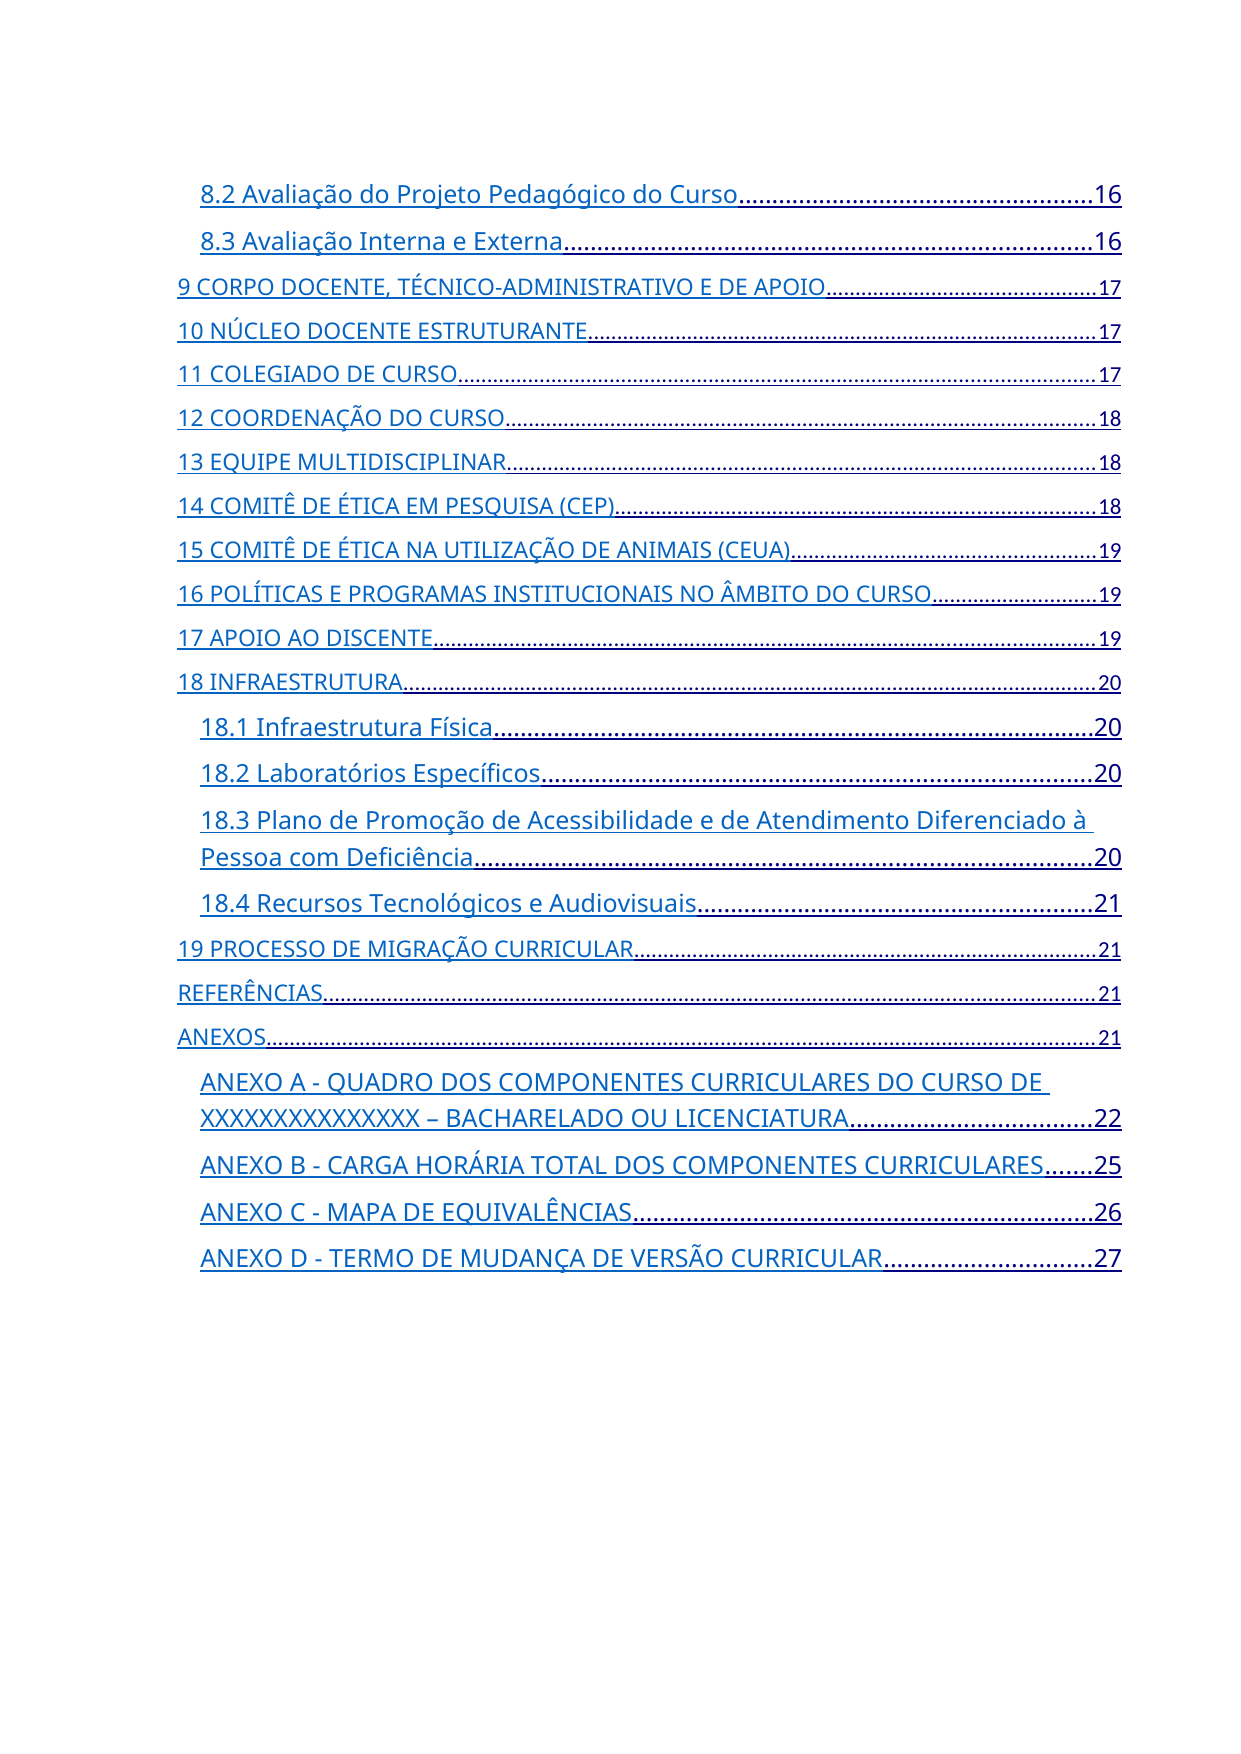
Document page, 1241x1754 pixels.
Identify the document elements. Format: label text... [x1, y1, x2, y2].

text 18.4 Recursos Tecnológicos e Audiovisuais 21 [200, 886, 1122, 915]
text 18.2 Laboratórios Específicos 20 [200, 756, 1122, 785]
text 18.1 Infraestrutura Física 20 [200, 709, 1122, 738]
text 15 COMITÊ DE ÉTICA NA UTILIZAÇÃO DE ANIMAIS (CEUA) 19 [177, 534, 1122, 565]
text 14 COMITÊ DE ÉTICA EM PESQUISA (CEP) 18 [177, 490, 1122, 521]
text 12 COORDENAÇÃO DO CURSO 18 [177, 402, 1122, 433]
text 10 NÚCLEO DOCENTE ESTRUTURANTE 17 [177, 314, 1122, 346]
text 18.3 Plano de Promoção de Acessibilidade e de Atendimento Diferenciado à Pessoa com Deficiência 20 [200, 803, 1122, 868]
text 11 COLEGIADO DE CURSO 17 [177, 358, 1122, 390]
text ANEXO C - MAPA DE EQUIVALÊNCIAS 26 [200, 1194, 1122, 1223]
text ANEXO A - QUADRO DOS COMPONENTES CURRICULARES DO CURSO DE XXXXXXXXXXXXXXX – BACHARELADO OU LICENCIATURA 22 [200, 1064, 1122, 1129]
text 8.2 Avaliação do Projeto Pedagógico do Curso 16 [200, 177, 1122, 206]
text 8.3 Avaliação Interna e Externa 16 [200, 224, 1122, 253]
text ANEXOS 21 [177, 1020, 1122, 1052]
text 16 POLÍTICAS E PROGRAMAS INSTITUCIONAIS NO ÂMBITO DO CURSO 19 [177, 578, 1122, 609]
text 18 INFRAESTRUTURA 20 [177, 665, 1122, 697]
text ANEXO B - CARGA HORÁRIA TOTAL DOS COMPONENTES CURRICULARES 25 [200, 1147, 1122, 1176]
text [200, 1131, 1122, 1135]
text 13 EQUIPE MULTIDISCIPLINAR 18 [177, 446, 1122, 477]
text ANEXO D - TERMO DE MUDANÇA DE VERSÃO CURRICULAR 27 [200, 1241, 1122, 1270]
text 9 CORPO DOCENTE, TÉCNICO-ADMINISTRATIVO E DE APOIO 17 [177, 271, 1122, 302]
text 17 APOIO AO DISCENTE 19 [177, 622, 1122, 653]
text 19 PROCESSO DE MIGRAÇÃO CURRICULAR 21 [177, 933, 1122, 964]
text REFERÊNCIAS 21 [177, 977, 1122, 1008]
